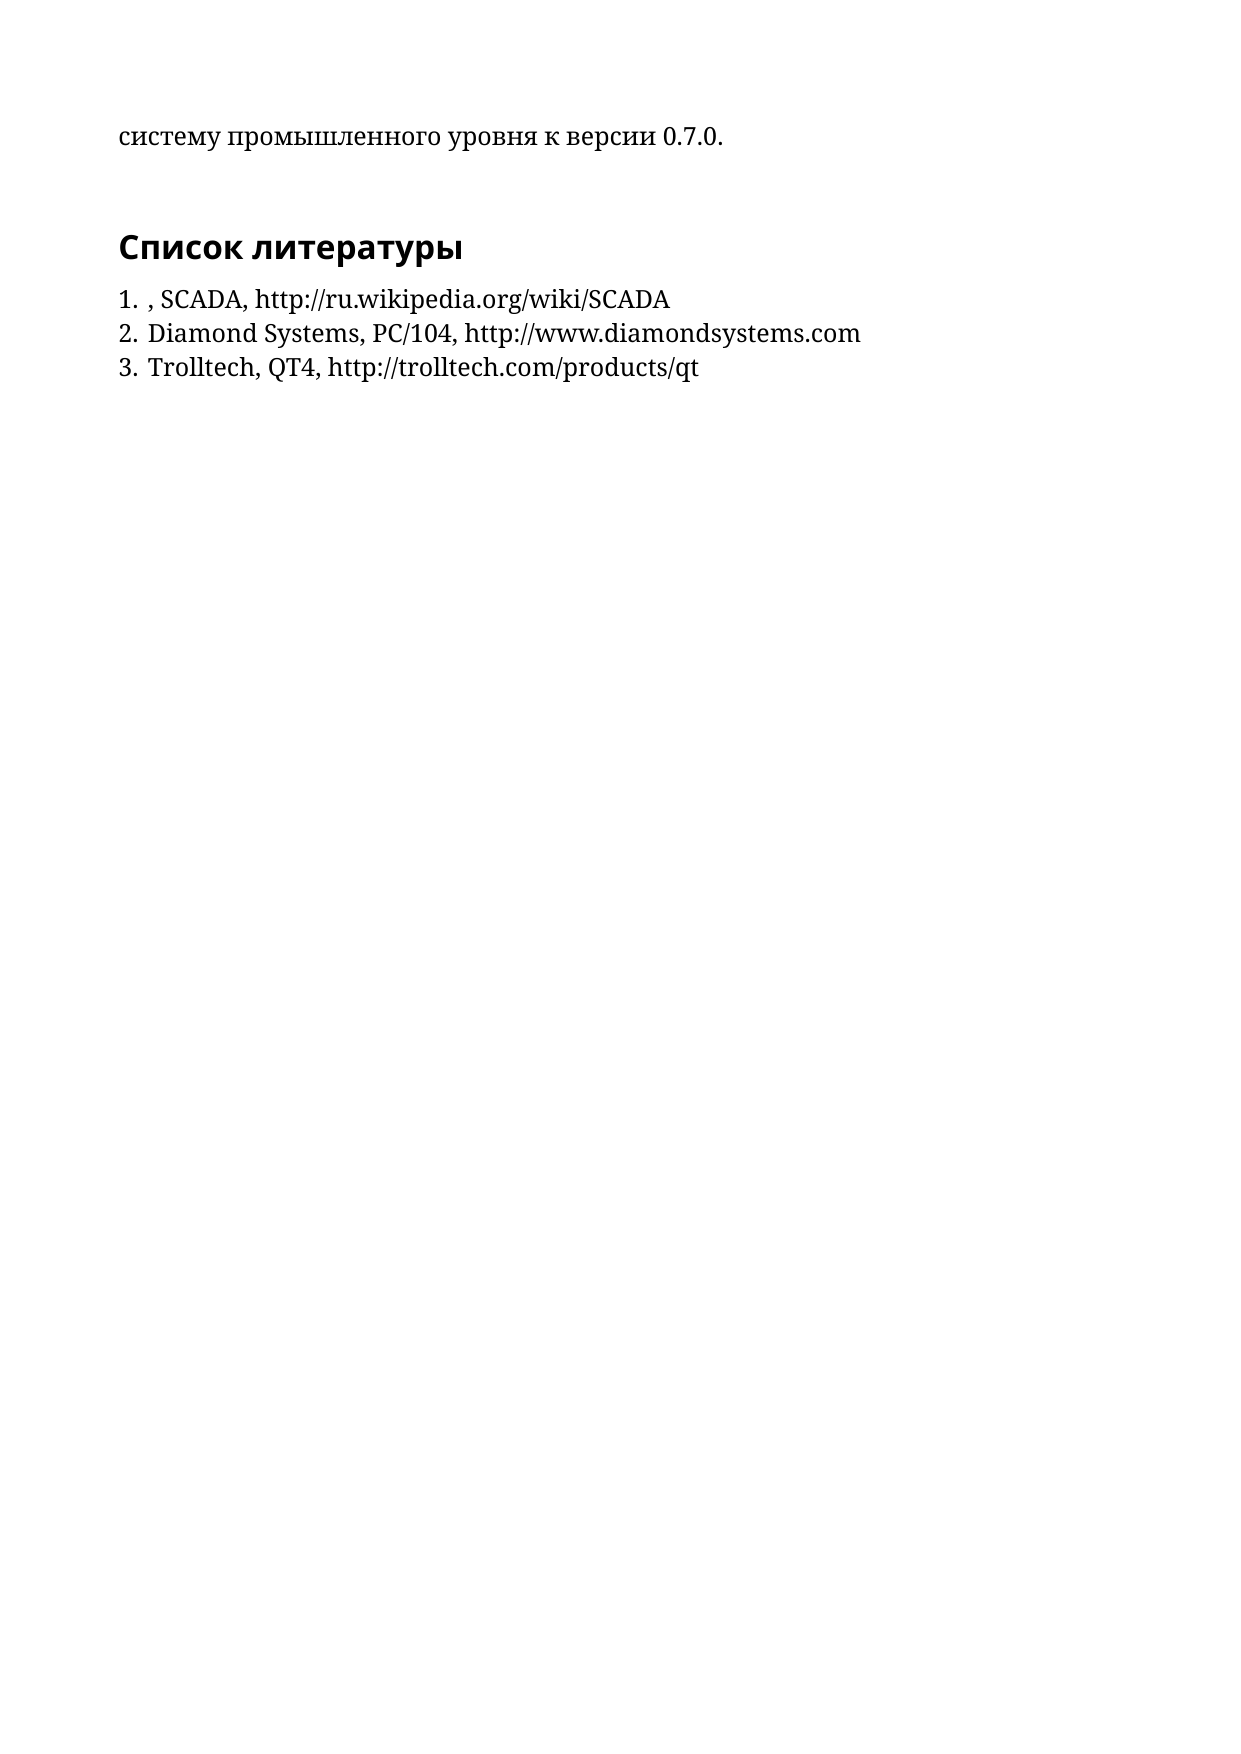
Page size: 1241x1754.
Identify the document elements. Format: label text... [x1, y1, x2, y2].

list Trolltech, QT4, http://trolltech.com/products/qt [118, 350, 1122, 384]
list , SCADA, http://ru.wikipedia.org/wiki/SCADA [118, 282, 1122, 316]
list Diamond Systems, PC/104, http://www.diamondsystems.com [118, 316, 1122, 350]
text систему промышленного уровня к версии 0.7.0. [118, 118, 1122, 152]
subtitle Список литературы [118, 224, 1122, 269]
